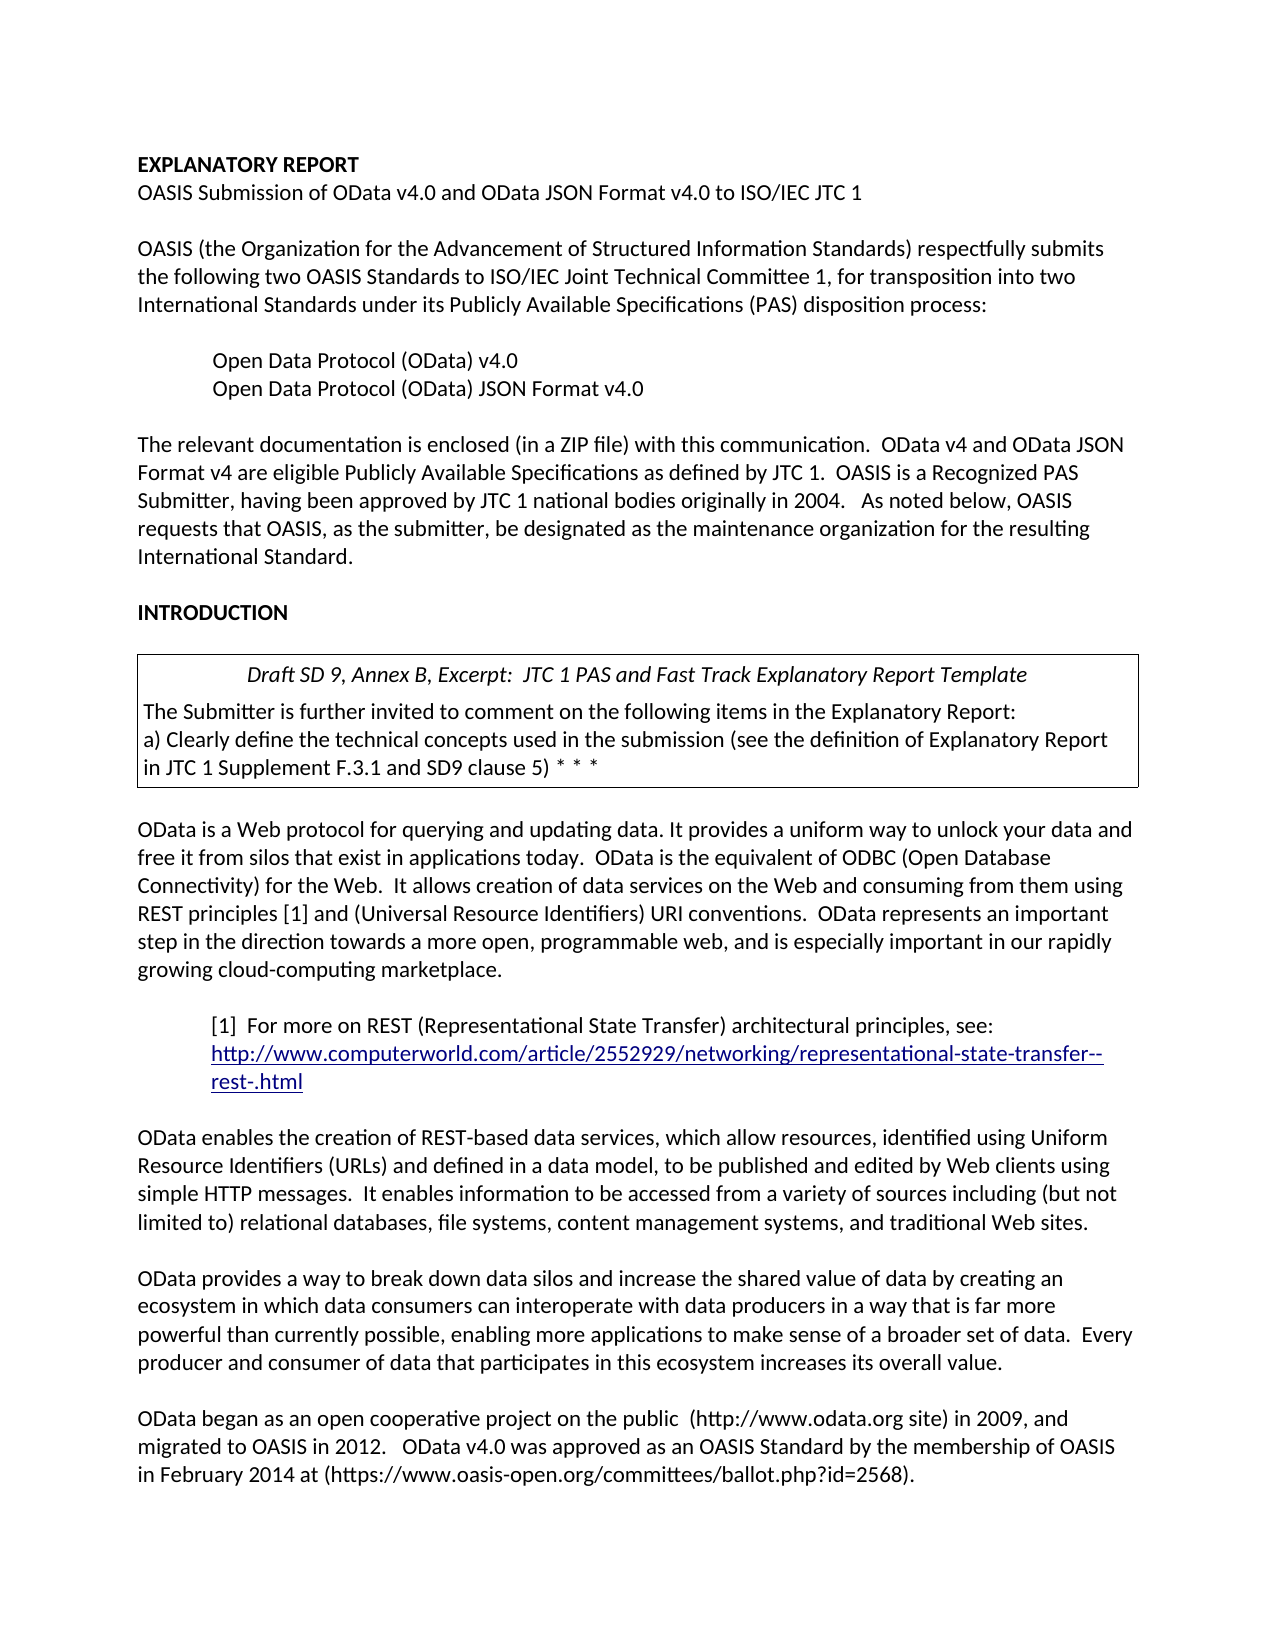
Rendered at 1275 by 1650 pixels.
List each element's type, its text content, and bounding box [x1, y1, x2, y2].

text OData is a Web protocol for querying and updating data. It provides a uniform way to unlock your data and free it from silos that exist in applications today. OData is the equivalent of ODBC (Open Database Connectivity) for the Web. It allows creation of data services on the Web and consuming from them using REST principles [1] and (Universal Resource Identifiers) URI conventions. OData represents an important step in the direction towards a more open, programmable web, and is especially important in our rapidly growing cloud-computing marketplace. [137, 815, 1138, 983]
table_header Draft SD 9, Annex B, Excerpt: JTC 1 PAS and Fast Track Explanatory Report Template The Submitter is further invited to comment on the following items in the Explanatory Report: a) Clearly define the technical concepts used in the submission (see the definition of Explanatory Report in JTC 1 Supplement F.3.1 and SD9 clause 5) * * * [138, 655, 1138, 787]
text OASIS Submission of OData v4.0 and OData JSON Format v4.0 to ISO/IEC JTC 1 [137, 178, 1138, 206]
text OASIS (the Organization for the Advancement of Structured Information Standards) respectfully submits the following two OASIS Standards to ISO/IEC Joint Technical Committee 1, for transposition into two International Standards under its Publicly Available Specifications (PAS) disposition process: [137, 234, 1138, 318]
text Open Data Protocol (OData) JSON Format v4.0 [137, 374, 1138, 402]
text EXPLANATORY REPORT [137, 150, 1138, 178]
text Open Data Protocol (OData) v4.0 [137, 346, 1138, 374]
text [1] For more on REST (Representational State Transfer) architectural principles, see: http://www.computerworld.com/article/2552929/networking/representational-state-transfer--rest-.html [211, 1011, 1138, 1096]
text OData provides a way to break down data silos and increase the shared value of data by creating an ecosystem in which data consumers can interoperate with data producers in a way that is far more powerful than currently possible, enabling more applications to make sense of a broader set of data. Every producer and consumer of data that participates in this ecosystem increases its overall value. [137, 1264, 1138, 1376]
text OData began as an open cooperative project on the public (http://www.odata.org site) in 2009, and migrated to OASIS in 2012. OData v4.0 was approved as an OASIS Standard by the membership of OASIS in February 2014 at (https://www.oasis-open.org/committees/ballot.php?id=2568). [137, 1404, 1138, 1488]
text The relevant documentation is enclosed (in a ZIP file) with this communication. OData v4 and OData JSON Format v4 are eligible Publicly Available Specifications as defined by JTC 1. OASIS is a Recognized PAS Submitter, having been approved by JTC 1 national bodies originally in 2004. As noted below, OASIS requests that OASIS, as the submitter, be designated as the maintenance organization for the resulting International Standard. [137, 430, 1138, 570]
text INTRODUCTION [137, 598, 1138, 626]
text OData enables the creation of REST-based data services, which allow resources, identified using Uniform Resource Identifiers (URLs) and defined in a data model, to be published and edited by Web clients using simple HTTP messages. It enables information to be accessed from a variety of sources including (but not limited to) relational databases, file systems, content management systems, and traditional Web sites. [137, 1123, 1138, 1236]
